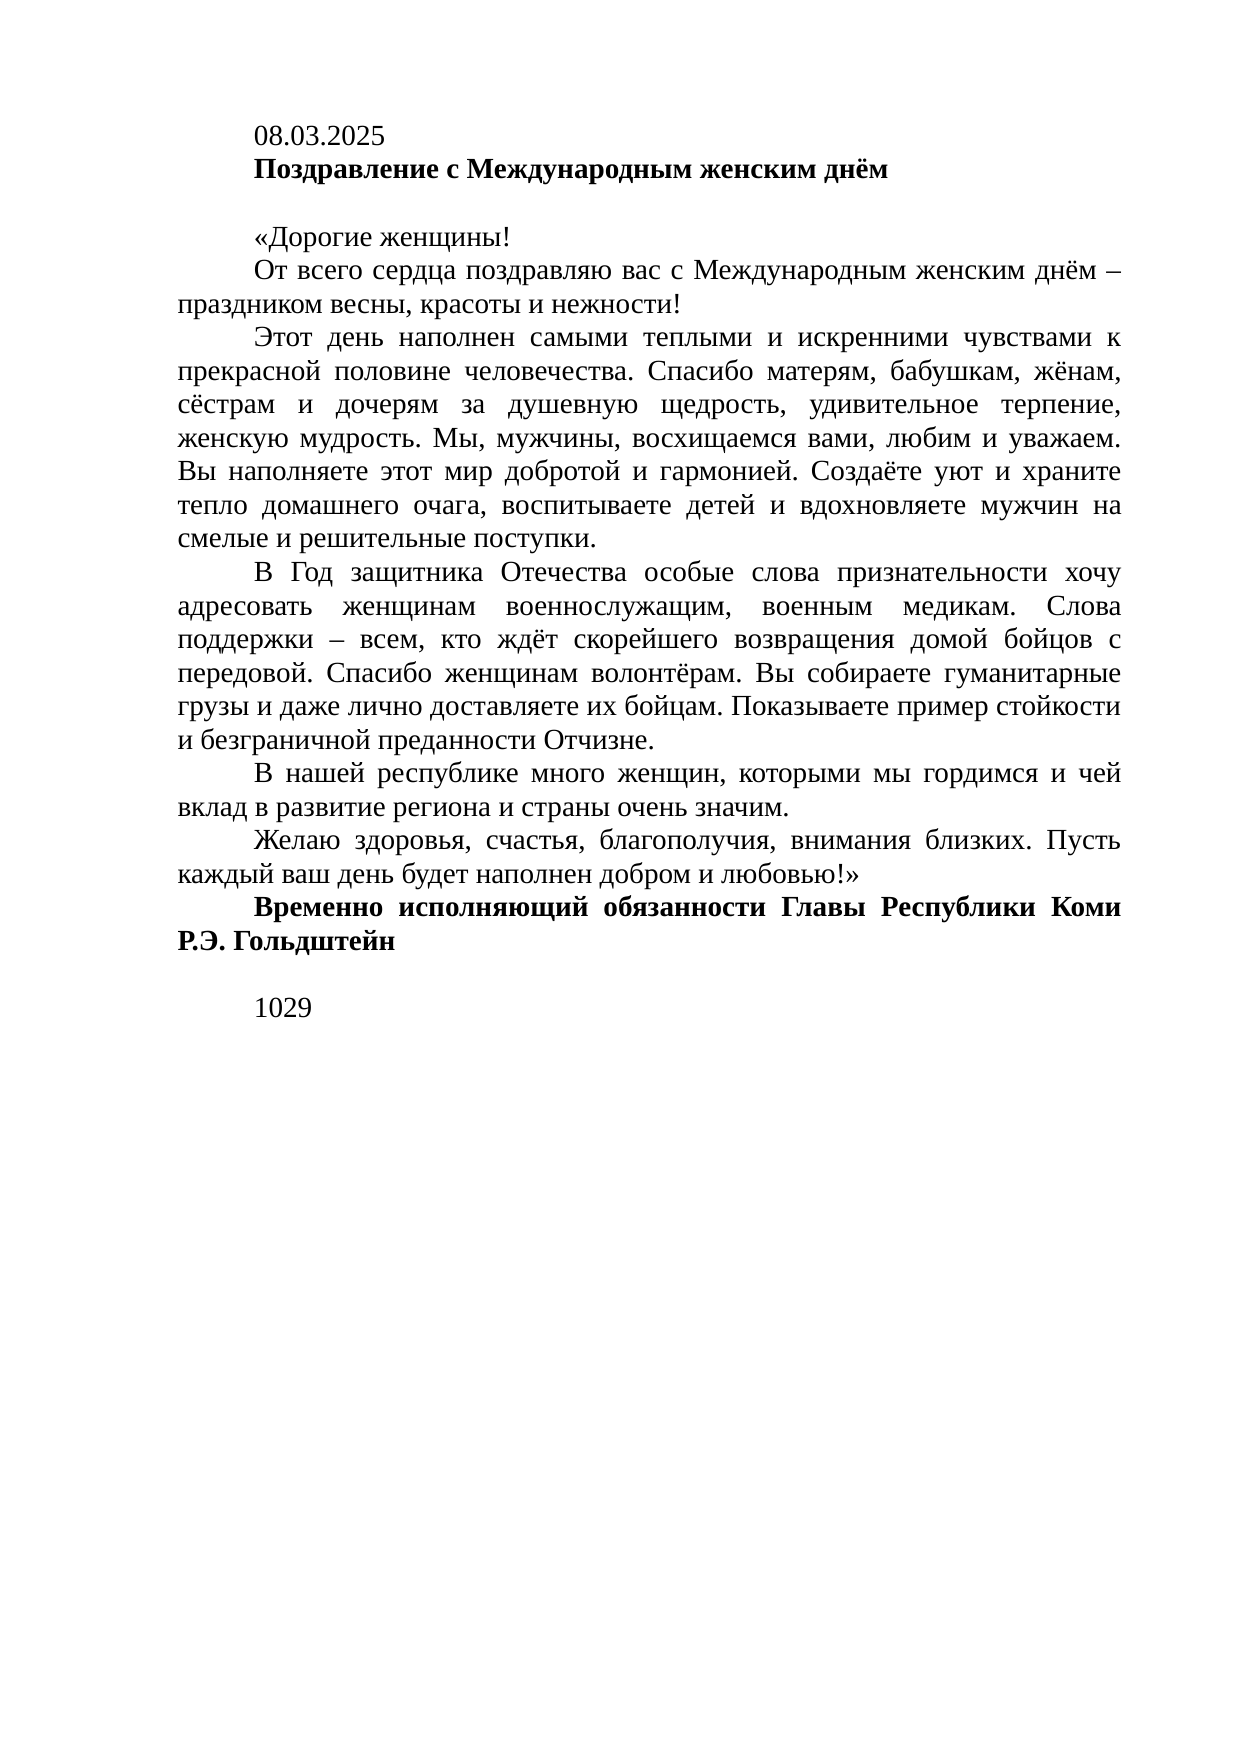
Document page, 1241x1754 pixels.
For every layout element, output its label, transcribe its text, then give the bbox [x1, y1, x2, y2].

text 1029 [177, 990, 1122, 1024]
subtitle 08.03.2025 [177, 118, 1122, 152]
text Временно исполняющий обязанности Главы Республики Коми Р.Э. Гольдштейн [177, 889, 1122, 957]
text Этот день наполнен самыми теплыми и искренними чувствами к прекрасной половине человечества. Спасибо матерям, бабушкам, жёнам, сёстрам и дочерям за душевную щедрость, удивительное терпение, женскую мудрость. Мы, мужчины, восхищаемся вами, любим и уважаем. Вы наполняете этот мир добротой и гармонией. Создаёте уют и храните тепло домашнего очага, воспитываете детей и вдохновляете мужчин на смелые и решительные поступки. [177, 319, 1122, 554]
text В нашей республике много женщин, которыми мы гордимся и чей вклад в развитие региона и страны очень значим. [177, 755, 1122, 822]
subtitle Поздравление с Международным женским днём [177, 152, 1122, 185]
text От всего сердца поздравляю вас с Международным женским днём – праздником весны, красоты и нежности! [177, 252, 1122, 319]
text «Дорогие женщины! [177, 219, 1122, 252]
text Желаю здоровья, счастья, благополучия, внимания близких. Пусть каждый ваш день будет наполнен добром и любовью!» [177, 822, 1122, 889]
text В Год защитника Отечества особые слова признательности хочу адресовать женщинам военнослужащим, военным медикам. Слова поддержки – всем, кто ждёт скорейшего возвращения домой бойцов с передовой. Спасибо женщинам волонтёрам. Вы собираете гуманитарные грузы и даже лично доставляете их бойцам. Показываете пример стойкости и безграничной преданности Отчизне. [177, 554, 1122, 755]
